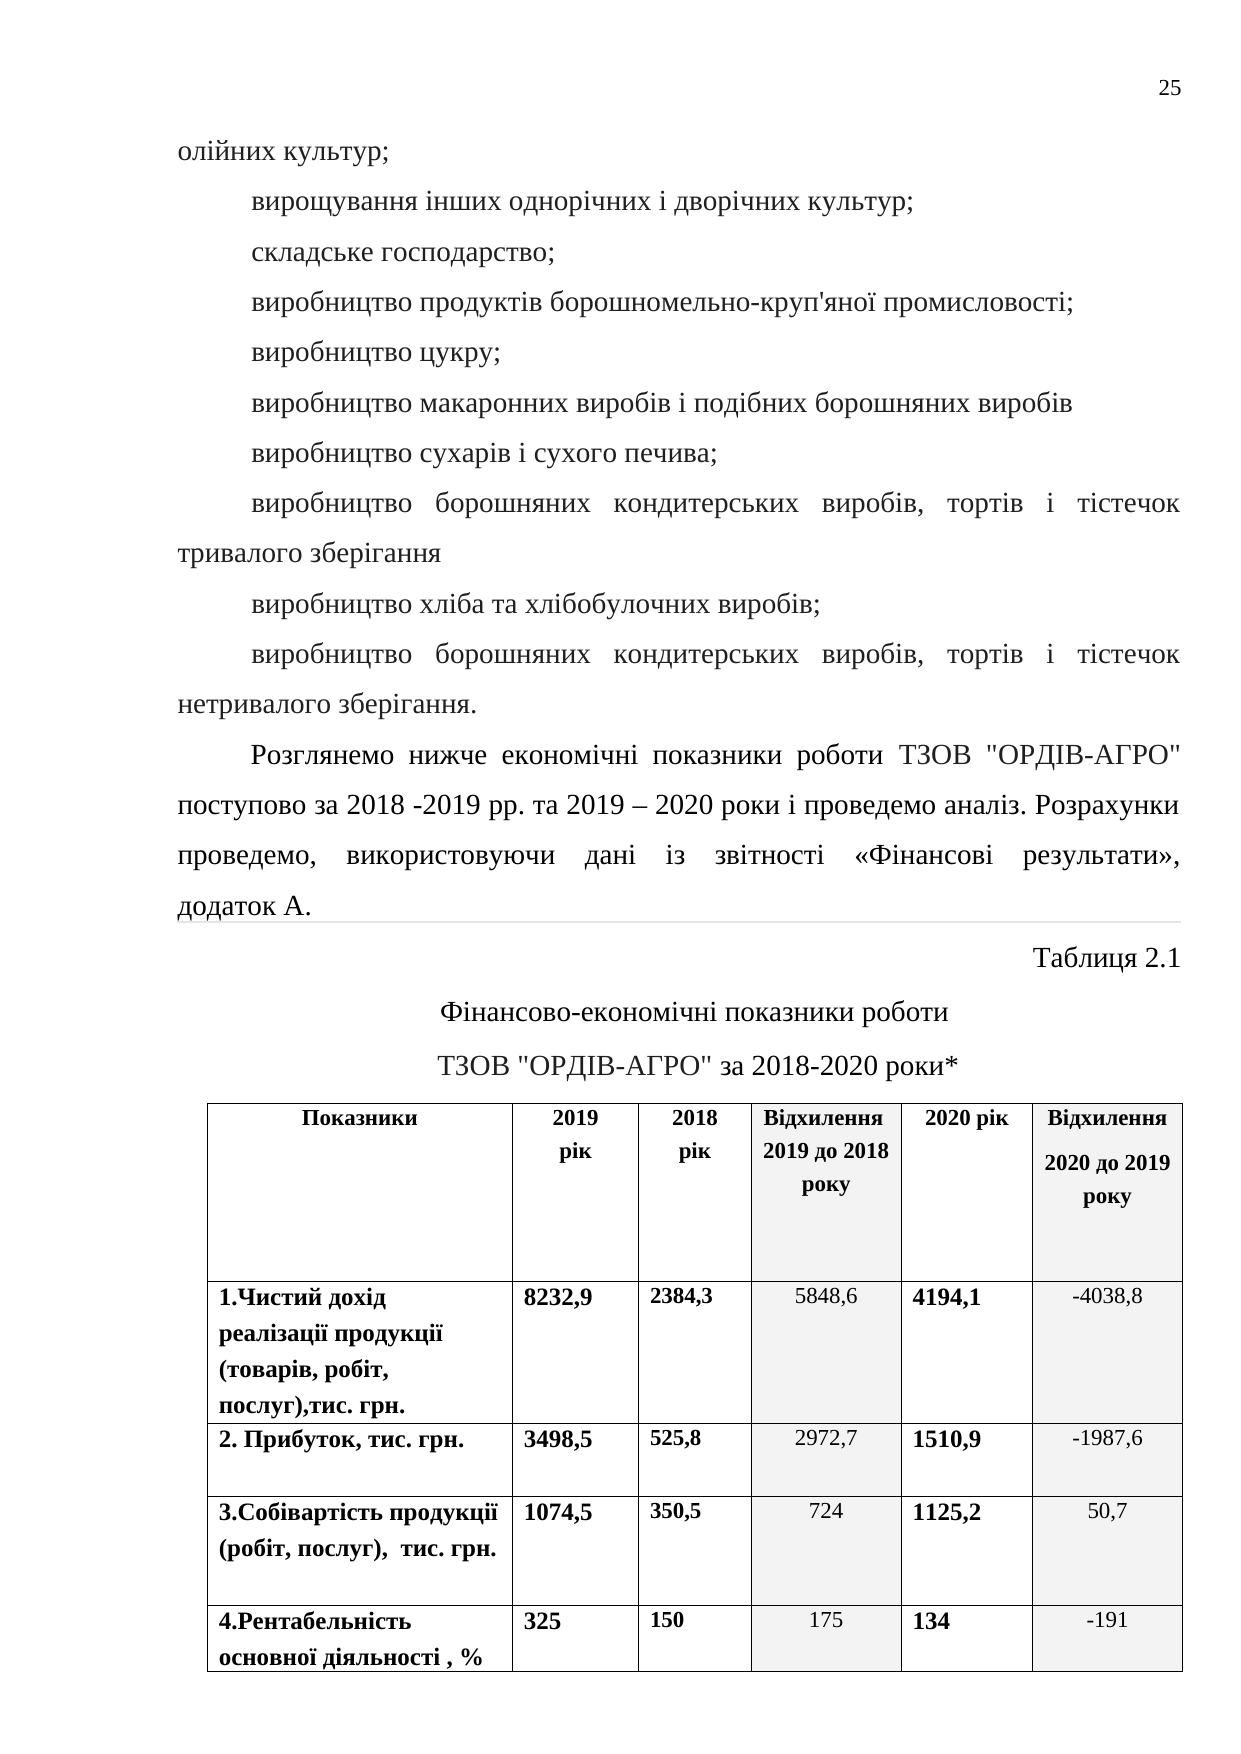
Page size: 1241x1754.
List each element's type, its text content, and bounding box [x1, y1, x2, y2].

table_header Показники [208, 1104, 512, 1281]
text виробництво продуктів борошномельно-круп'яної промисловості; [177, 284, 1181, 318]
table_header Відхилення 2020 до 2019 року [1033, 1104, 1182, 1281]
table_cell 2384,3 [639, 1282, 751, 1423]
text Таблиця 2.1 [177, 940, 1181, 973]
table_cell 150 [639, 1606, 751, 1671]
table_cell 4194,1 [902, 1282, 1032, 1423]
table_cell -191 [1033, 1606, 1182, 1671]
table_cell -4038,8 [1033, 1282, 1182, 1423]
table_cell 325 [513, 1606, 638, 1671]
table_cell 5848,6 [752, 1282, 901, 1423]
table_cell 1510,9 [902, 1424, 1032, 1496]
table_cell 724 [752, 1497, 901, 1605]
table_cell 50,7 [1033, 1497, 1182, 1605]
table_cell 3498,5 [513, 1424, 638, 1496]
text вирощування інших однорічних і дворічних культур; [177, 183, 1181, 217]
table_cell 1.Чистий дохід реалізації продукції (товарів, робіт, послуг),тис. грн. [208, 1282, 512, 1423]
table_cell 2. Прибуток, тис. грн. [208, 1424, 512, 1496]
table_header 2020 рік [902, 1104, 1032, 1281]
text виробництво борошняних кондитерських виробів, тортів і тістечок тривалого зберігання [177, 485, 1181, 569]
table_cell 350,5 [639, 1497, 751, 1605]
text виробництво макаронних виробів і подібних борошняних виробів [177, 385, 1181, 418]
text олійних культур; [177, 133, 1181, 167]
table_cell 525,8 [639, 1424, 751, 1496]
text виробництво цукру; [177, 334, 1181, 368]
text виробництво хліба та хлібобулочних виробів; [177, 586, 1181, 619]
table_header 2018 рік [639, 1104, 751, 1281]
table_cell 4.Рентабельність основної діяльності , % [208, 1606, 512, 1671]
table_header 2019 рік [513, 1104, 638, 1281]
text складське господарство; [177, 234, 1181, 267]
table_cell 8232,9 [513, 1282, 638, 1423]
table_cell 1125,2 [902, 1497, 1032, 1605]
table_cell 1074,5 [513, 1497, 638, 1605]
table_header Відхилення 2019 до 2018 року [752, 1104, 901, 1281]
text Розглянемо нижче економічні показники роботи ТЗОВ "ОРДІВ-АГРО" поступово за 2018 -2019 рр. та 2019 – 2020 роки і проведемо аналіз. Розрахунки проведемо, використовуючи дані із звітності «Фінансові результати», додаток А. [177, 737, 1181, 921]
table_cell 175 [752, 1606, 901, 1671]
table_cell 2972,7 [752, 1424, 901, 1496]
text виробництво сухарів і сухого печива; [177, 435, 1181, 468]
table_cell 3.Собівартість продукції (робіт, послуг), тис. грн. [208, 1497, 512, 1605]
text ТЗОВ "ОРДІВ-АГРО" за 2018-2020 роки* [177, 1048, 1181, 1082]
text виробництво борошняних кондитерських виробів, тортів і тістечок нетривалого зберігання. [177, 636, 1181, 720]
text Фінансово-економічні показники роботи [177, 994, 1181, 1028]
table_cell -1987,6 [1033, 1424, 1182, 1496]
table_cell 134 [902, 1606, 1032, 1671]
